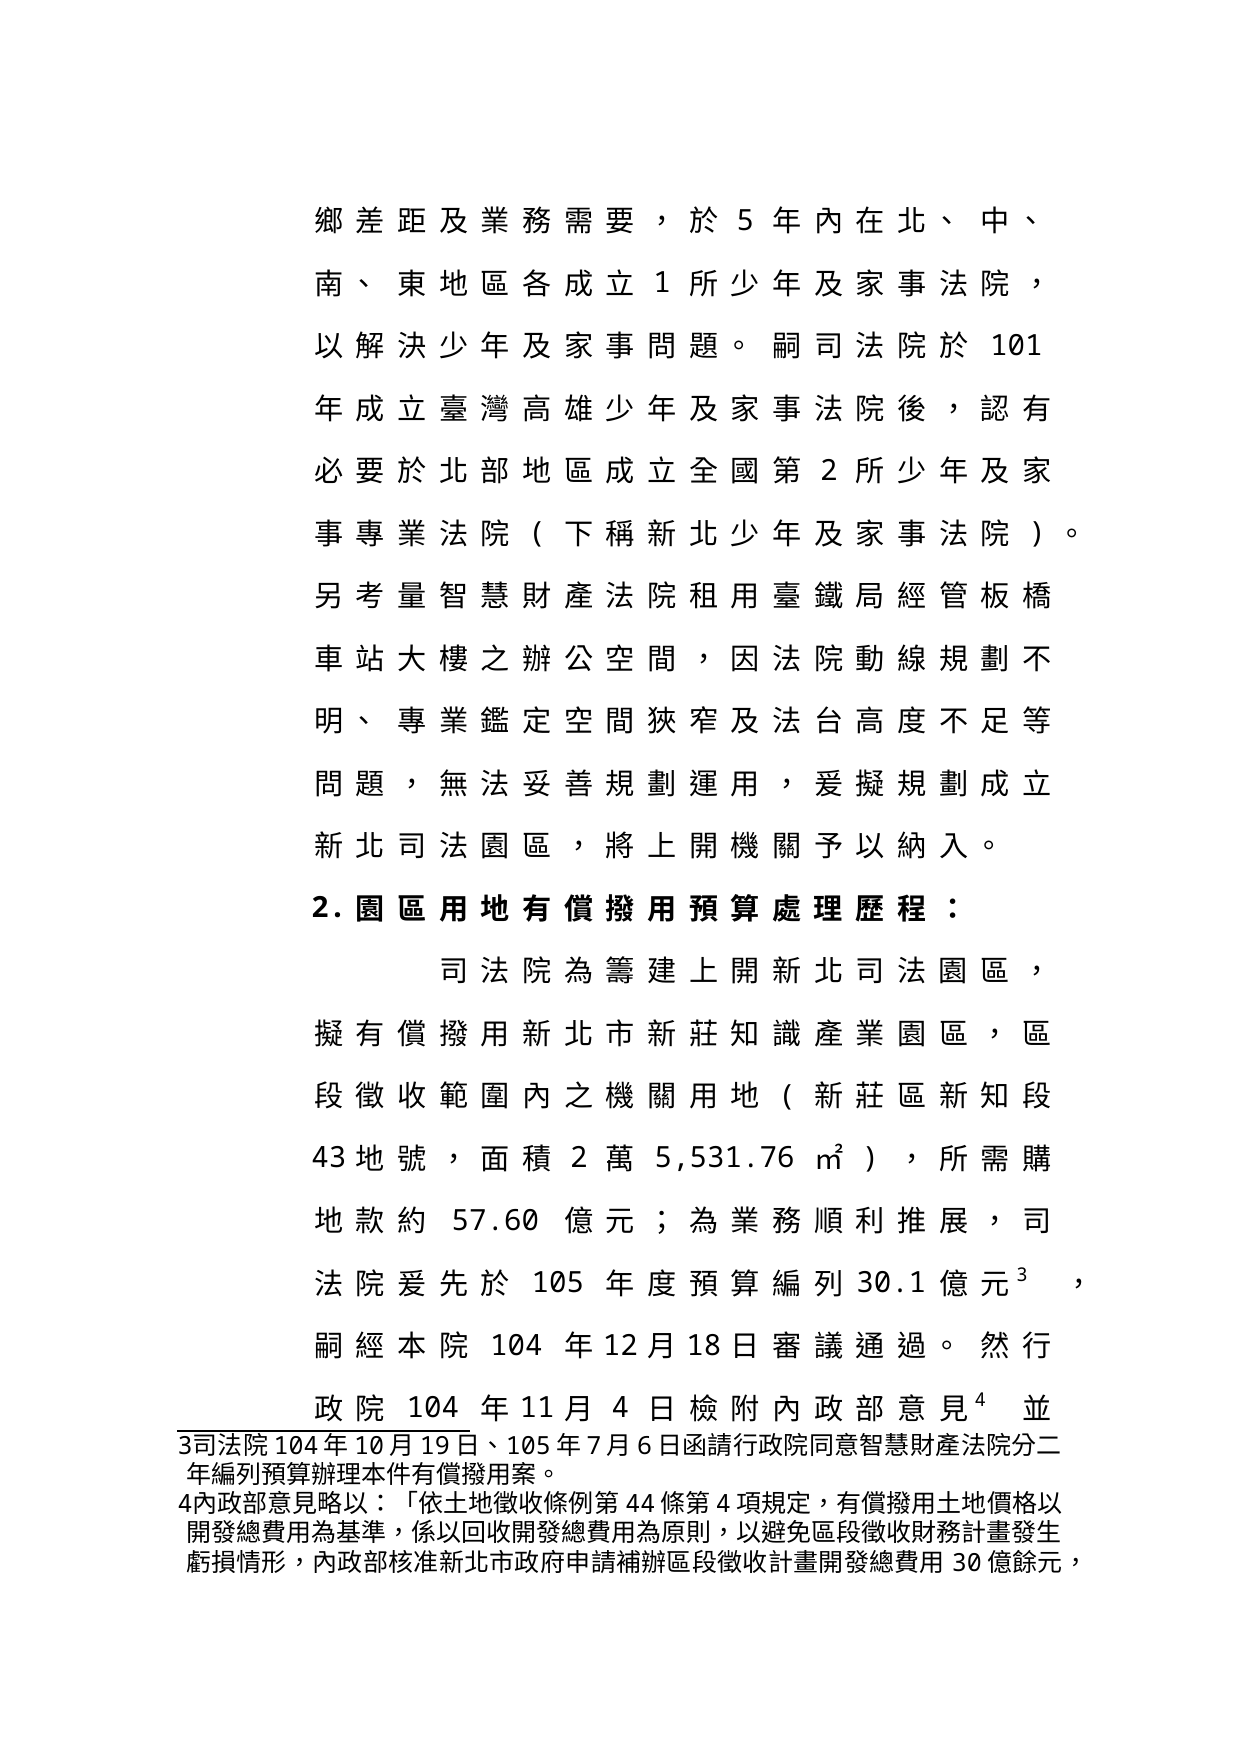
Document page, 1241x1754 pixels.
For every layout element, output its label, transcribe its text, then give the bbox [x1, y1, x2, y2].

text 1.新北司法園區之規劃設置：本院於99年11月19日三讀通過少年及家事法院組織法時曾作成附帶決議，建請司法院應考量城鄉差距及業務需要，於5年內在北、中、南、東地區各成立1所少年及家事法院，以解決少年及家事問題。嗣司法院於101年成立臺灣高雄少年及家事法院後，認有必要於北部地區成立全國第2所少年及家事專業法院(下稱新北少年及家事法院)。另考量智慧財產法院租用臺鐵局經管板橋車站大樓之辦公空間，因法院動線規劃不明、專業鑑定空間狹窄及法台高度不足等問題，無法妥善規劃運用，爰擬規劃成立新北司法園區，將上開機關予以納入。 [271, 177, 1058, 865]
text 司法院104年10月19日、105年7月6日函請行政院同意智慧財產法院分二年編列預算辦理本件有償撥用案。 [177, 1431, 1063, 1489]
text 2.園區用地有償撥用預算處理歷程： [271, 865, 1058, 927]
text 司法院為籌建上開新北司法園區，擬有償撥用新北市新莊知識產業園區，區段徵收範圍內之機關用地(新莊區新知段43地號，面積2萬5,531.76㎡)，所需購地款約57.60億元；為業務順利推展，司法院爰先於105年度預算編列30.1億元，嗣經本院104年12月18日審議通過。然行政院104年11月4日檢附內政部意見並函復司法院：「本案有償撥用價格似有高估之情形，宜請司法院洽新北市政府再行釐清。」；105年8月4日再函復：「考量本案有償撥用價格與開發成本計價數額差異甚大，請檢討有無興建必要，如仍須興建，建議納入已撥用取得之華山行六土地綜合規劃。」惟司法院整編106年度預算時仍予以納編，106年度歲出預算續行編列新北司法園區用地經費27.55億元。 [271, 927, 1058, 1427]
text 內政部意見略以：「依土地徵收條例第44條第4項規定，有償撥用土地價格以開發總費用為基準，係以回收開發總費用為原則，以避免區段徵收財務計畫發生虧損情形，內政部核准新北市政府申請補辦區段徵收計畫開發總費用30億餘元，平均開發成本約6.1萬元/㎡ ,惟該府所提有償撥用價格22.54萬元/㎡似有高估。」 [177, 1489, 1063, 1577]
